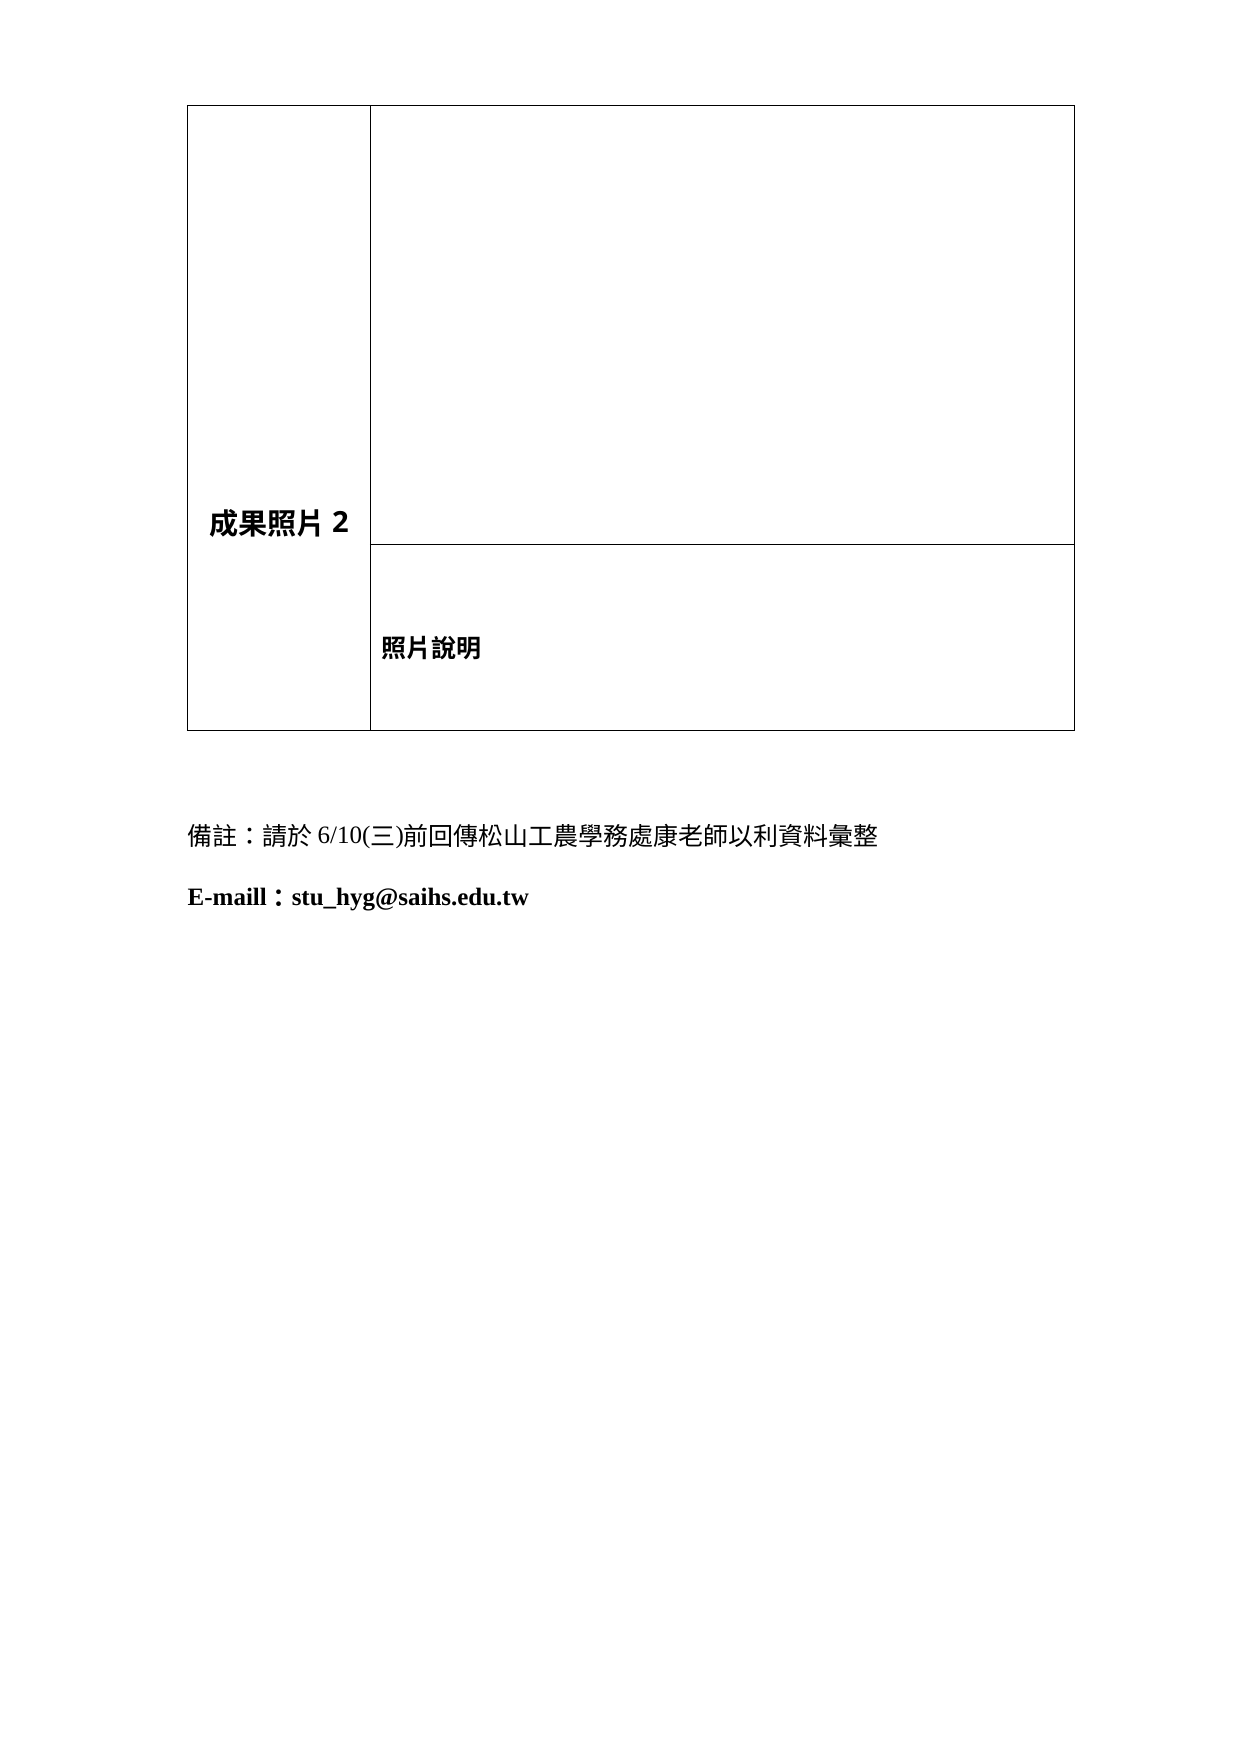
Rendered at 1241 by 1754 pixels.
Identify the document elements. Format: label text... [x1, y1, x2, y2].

text E-maill：stu_hyg@saihs.edu.tw [187, 855, 1069, 917]
text 備註：請於6/10(三)前回傳松山工農學務處康老師以利資料彙整 [187, 792, 1069, 855]
table_cell 照片說明 [371, 545, 1074, 730]
table_cell [371, 106, 1074, 543]
table_cell 成果照片2 [188, 106, 370, 730]
